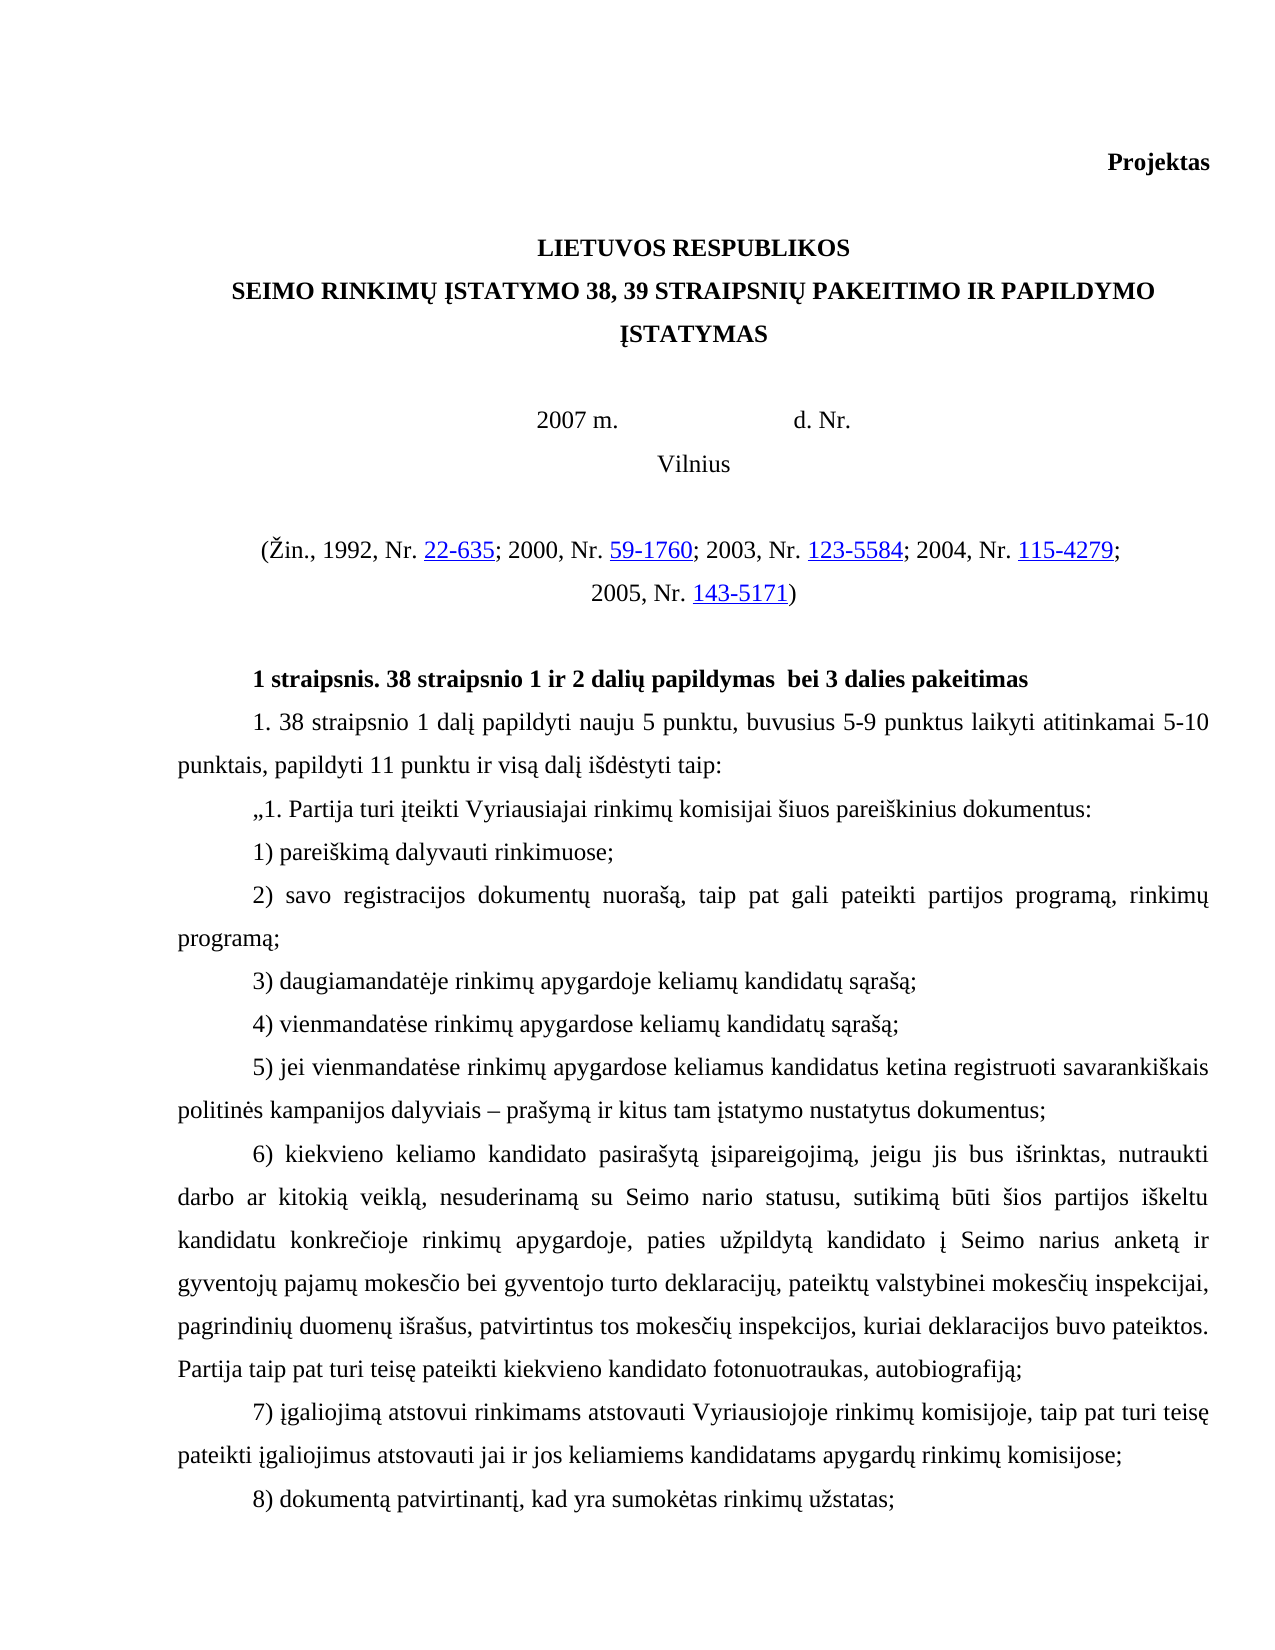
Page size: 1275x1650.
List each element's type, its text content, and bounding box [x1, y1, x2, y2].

text 4) vienmandatėse rinkimų apygardose keliamų kandidatų sąrašą; [177, 1009, 1210, 1038]
text 1 straipsnis. 38 straipsnio 1 ir 2 dalių papildymas bei 3 dalies pakeitimas [177, 664, 1210, 693]
text 2007 m. d. Nr. [177, 406, 1210, 434]
text 2005, Nr. 143-5171) [177, 578, 1210, 607]
text Vilnius [177, 449, 1210, 477]
text 2) savo registracijos dokumentų nuorašą, taip pat gali pateikti partijos programą, rinkimų programą; [177, 880, 1210, 952]
text 3) daugiamandatėje rinkimų apygardoje keliamų kandidatų sąrašą; [177, 966, 1210, 995]
text Projektas [177, 147, 1210, 176]
text ĮSTATYMAS [177, 319, 1210, 348]
text 1) pareiškimą dalyvauti rinkimuose; [177, 837, 1210, 866]
text 7) įgaliojimą atstovui rinkimams atstovauti Vyriausiojoje rinkimų komisijoje, taip pat turi teisę pateikti įgaliojimus atstovauti jai ir jos keliamiems kandidatams apygardų rinkimų komisijose; [177, 1397, 1210, 1469]
text LIETUVOS RESPUBLIKOS [177, 233, 1210, 262]
text 1. 38 straipsnio 1 dalį papildyti nauju 5 punktu, buvusius 5-9 punktus laikyti atitinkamai 5-10 punktais, papildyti 11 punktu ir visą dalį išdėstyti taip: [177, 707, 1210, 779]
text SEIMO RINKIMŲ ĮSTATYMO 38, 39 STRAIPSNIŲ PAKEITIMO IR PAPILDYMO [177, 276, 1210, 305]
text 5) jei vienmandatėse rinkimų apygardose keliamus kandidatus ketina registruoti savarankiškais politinės kampanijos dalyviais – prašymą ir kitus tam įstatymo nustatytus dokumentus; [177, 1052, 1210, 1124]
text „1. Partija turi įteikti Vyriausiajai rinkimų komisijai šiuos pareiškinius dokumentus: [177, 794, 1210, 822]
text 8) dokumentą patvirtinantį, kad yra sumokėtas rinkimų užstatas; [177, 1484, 1210, 1512]
text (Žin., 1992, Nr. 22-635; 2000, Nr. 59-1760; 2003, Nr. 123-5584; 2004, Nr. 115-4279; [177, 535, 1210, 564]
text 6) kiekvieno keliamo kandidato pasirašytą įsipareigojimą, jeigu jis bus išrinktas, nutraukti darbo ar kitokią veiklą, nesuderinamą su Seimo nario statusu, sutikimą būti šios partijos iškeltu kandidatu konkrečioje rinkimų apygardoje, paties užpildytą kandidato į Seimo narius anketą ir gyventojų pajamų mokesčio bei gyventojo turto deklaracijų, pateiktų valstybinei mokesčių inspekcijai, pagrindinių duomenų išrašus, patvirtintus tos mokesčių inspekcijos, kuriai deklaracijos buvo pateiktos. Partija taip pat turi teisę pateikti kiekvieno kandidato fotonuotraukas, autobiografiją; [177, 1139, 1210, 1383]
